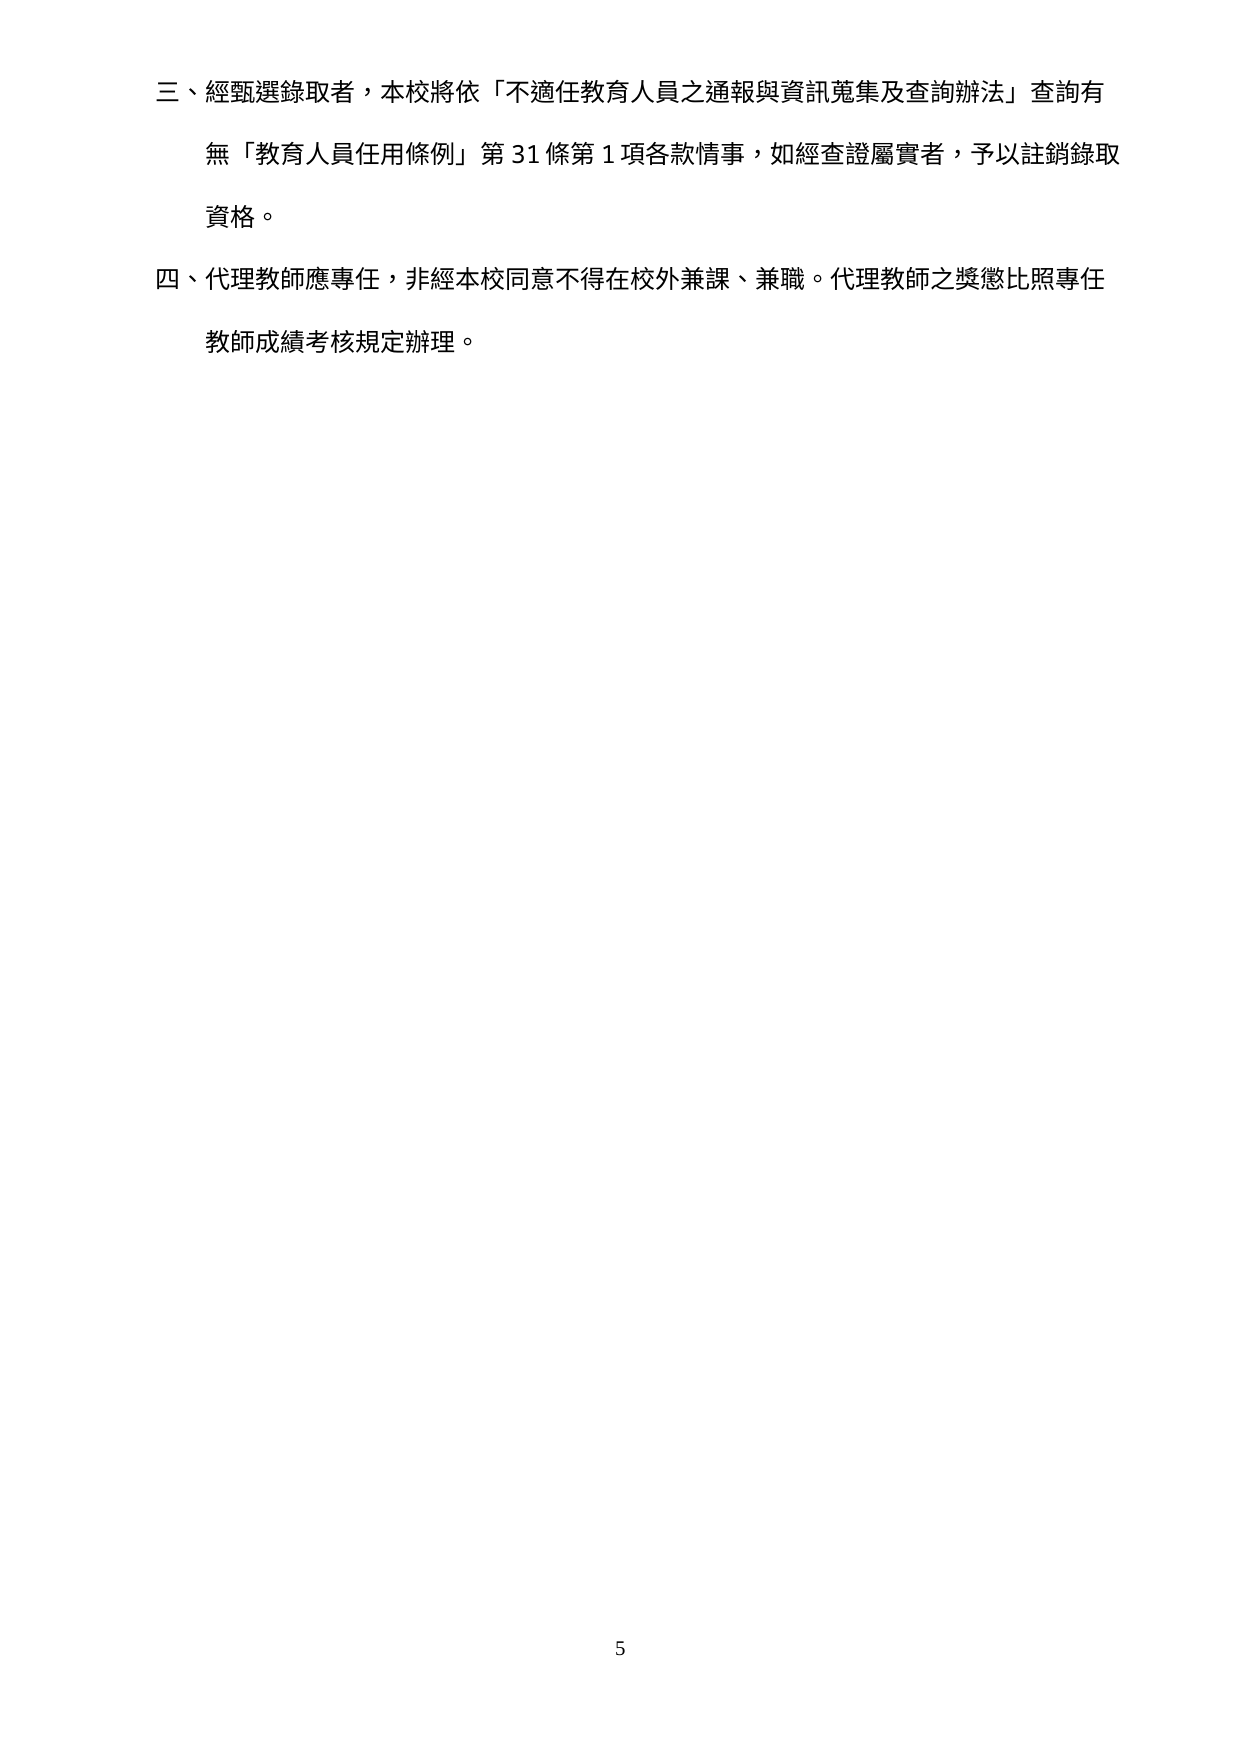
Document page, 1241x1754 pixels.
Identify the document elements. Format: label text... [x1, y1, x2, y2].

text 三、經甄選錄取者，本校將依「不適任教育人員之通報與資訊蒐集及查詢辦法」查詢有無「教育人員任用條例」第31條第1項各款情事，如經查證屬實者，予以註銷錄取資格。 [156, 48, 1122, 236]
text 四、代理教師應專任，非經本校同意不得在校外兼課、兼職。代理教師之獎懲比照專任教師成績考核規定辦理。 [156, 236, 1122, 361]
